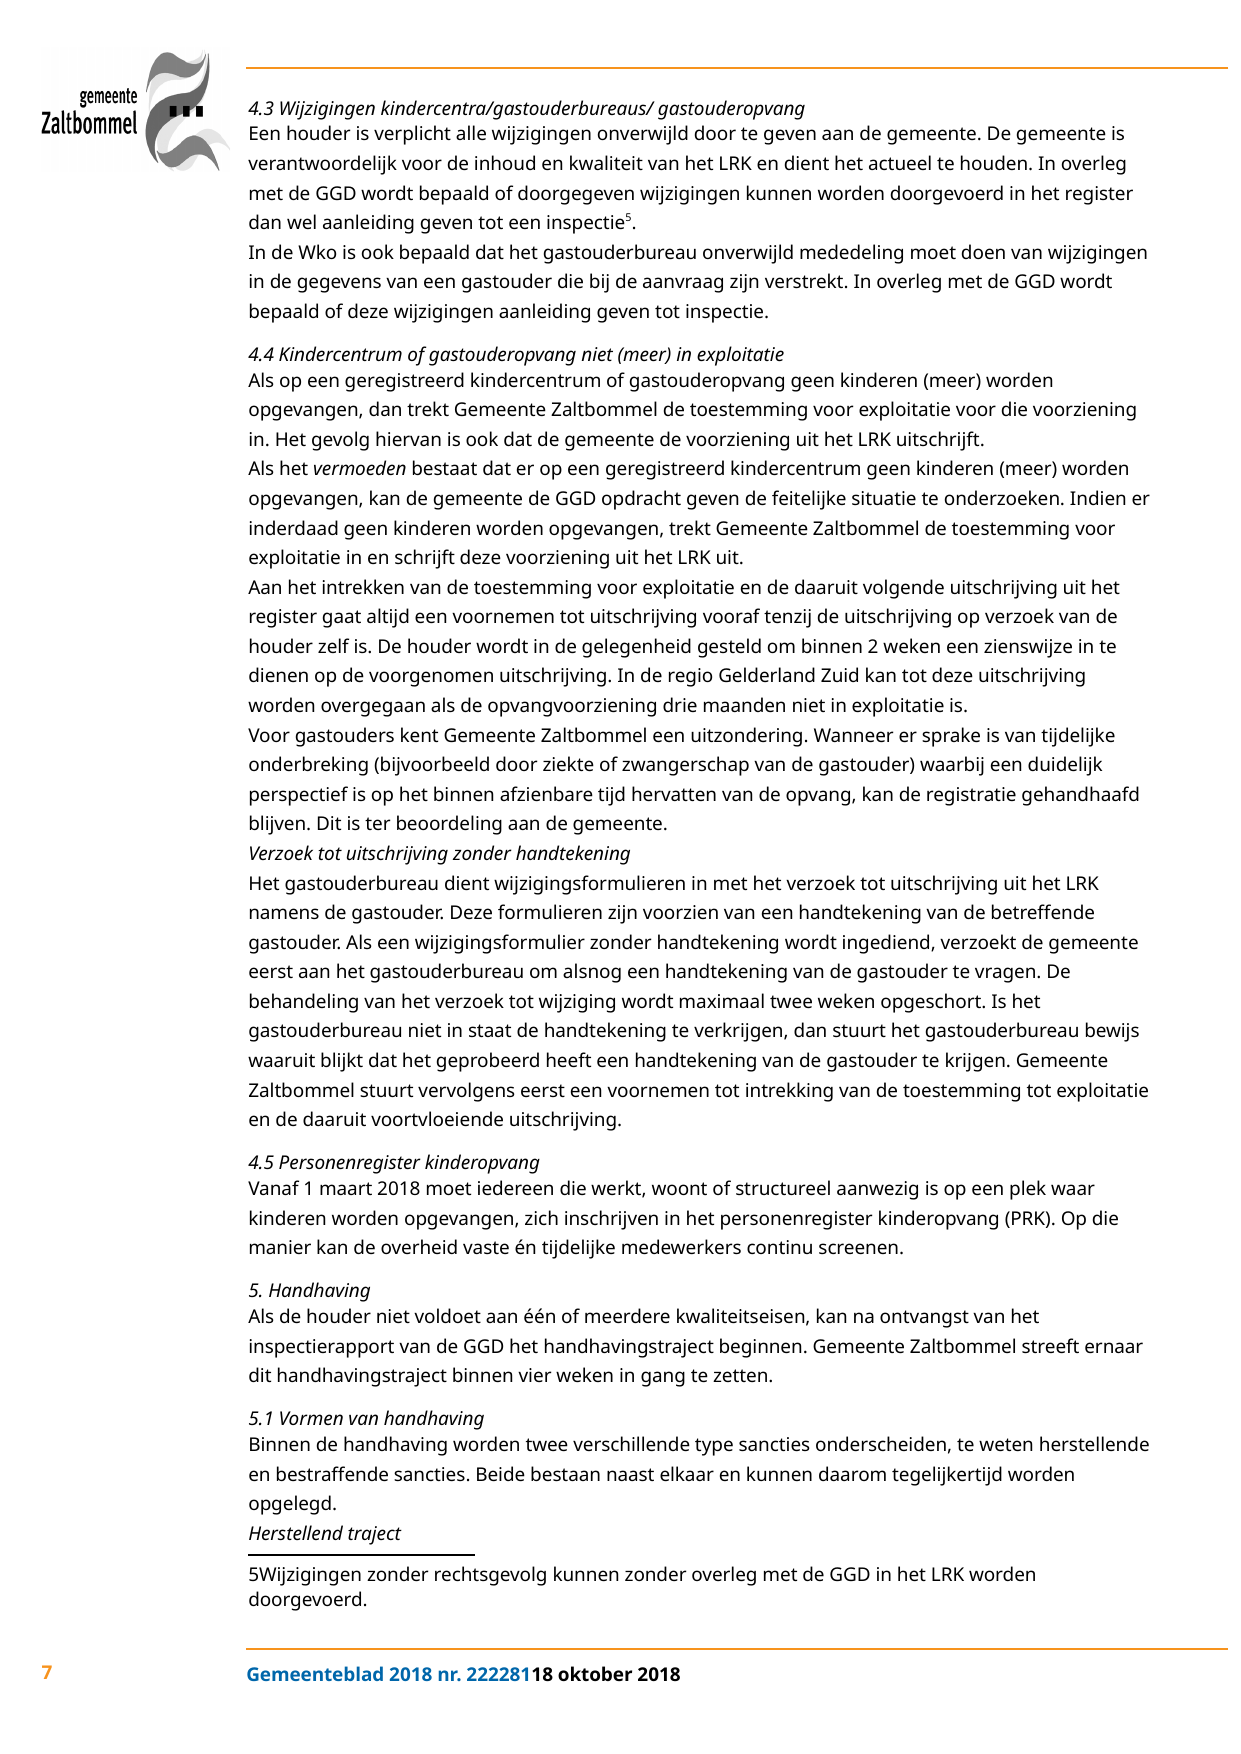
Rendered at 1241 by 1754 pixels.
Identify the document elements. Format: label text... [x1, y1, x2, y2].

text 4.5 Personenregister kinderopvang [248, 1149, 1152, 1175]
picture [41, 47, 231, 172]
text Aan het intrekken van de toestemming voor exploitatie en de daaruit volgende uitschrijving uit het register gaat altijd een voornemen tot uitschrijving vooraf tenzij de uitschrijving op verzoek van de houder zelf is. De houder wordt in de gelegenheid gesteld om binnen 2 weken een zienswijze in te dienen op de voorgenomen uitschrijving. In de regio Gelderland Zuid kan tot deze uitschrijving worden overgegaan als de opvangvoorziening drie maanden niet in exploitatie is. [248, 574, 1152, 718]
text Verzoek tot uitschrijving zonder handtekening [248, 840, 1152, 866]
text Herstellend traject [248, 1520, 1152, 1546]
text Als de houder niet voldoet aan één of meerdere kwaliteitseisen, kan na ontvangst van het inspectierapport van de GGD het handhavingstraject beginnen. Gemeente Zaltbommel streeft ernaar dit handhavingstraject binnen vier weken in gang te zetten. [248, 1303, 1152, 1388]
text Binnen de handhaving worden twee verschillende type sancties onderscheiden, te weten herstellende en bestraffende sancties. Beide bestaan naast elkaar en kunnen daarom tegelijkertijd worden opgelegd. [248, 1431, 1152, 1516]
text 5. Handhaving [248, 1278, 1152, 1303]
text Als het vermoeden bestaat dat er op een geregistreerd kindercentrum geen kinderen (meer) worden opgevangen, kan de gemeente de GGD opdracht geven de feitelijke situatie te onderzoeken. Indien er inderdaad geen kinderen worden opgevangen, trekt Gemeente Zaltbommel de toestemming voor exploitatie in en schrijft deze voorziening uit het LRK uit. [248, 456, 1152, 570]
text 4.3 Wijzigingen kindercentra/gastouderbureaus/ gastouderopvang [248, 95, 1152, 121]
text Als op een geregistreerd kindercentrum of gastouderopvang geen kinderen (meer) worden opgevangen, dan trekt Gemeente Zaltbommel de toestemming voor exploitatie voor die voorziening in. Het gevolg hiervan is ook dat de gemeente de voorziening uit het LRK uitschrijft. [248, 367, 1152, 452]
text In de Wko is ook bepaald dat het gastouderbureau onverwijld mededeling moet doen van wijzigingen in de gegevens van een gastouder die bij de aanvraag zijn verstrekt. In overleg met de GGD wordt bepaald of deze wijzigingen aanleiding geven tot inspectie. [248, 239, 1152, 324]
text Het gastouderbureau dient wijzigingsformulieren in met het verzoek tot uitschrijving uit het LRK namens de gastouder. Deze formulieren zijn voorzien van een handtekening van de betreffende gastouder. Als een wijzigingsformulier zonder handtekening wordt ingediend, verzoekt de gemeente eerst aan het gastouderbureau om alsnog een handtekening van de gastouder te vragen. De behandeling van het verzoek tot wijziging wordt maximaal twee weken opgeschort. Is het gastouderbureau niet in staat de handtekening te verkrijgen, dan stuurt het gastouderbureau bewijs waaruit blijkt dat het geprobeerd heeft een handtekening van de gastouder te krijgen. Gemeente Zaltbommel stuurt vervolgens eerst een voornemen tot intrekking van de toestemming tot exploitatie en de daaruit voortvloeiende uitschrijving. [248, 870, 1152, 1132]
text Wijzigingen zonder rechtsgevolg kunnen zonder overleg met de GGD in het LRK worden doorgevoerd. [248, 1561, 1152, 1612]
text Voor gastouders kent Gemeente Zaltbommel een uitzondering. Wanneer er sprake is van tijdelijke onderbreking (bijvoorbeeld door ziekte of zwangerschap van de gastouder) waarbij een duidelijk perspectief is op het binnen afzienbare tijd hervatten van de opvang, kan de registratie gehandhaafd blijven. Dit is ter beoordeling aan de gemeente. [248, 722, 1152, 836]
text 4.4 Kindercentrum of gastouderopvang niet (meer) in exploitatie [248, 341, 1152, 367]
text Vanaf 1 maart 2018 moet iedereen die werkt, woont of structureel aanwezig is op een plek waar kinderen worden opgevangen, zich inschrijven in het personenregister kinderopvang (PRK). Op die manier kan de overheid vaste én tijdelijke medewerkers continu screenen. [248, 1175, 1152, 1260]
text 5.1 Vormen van handhaving [248, 1406, 1152, 1431]
text Een houder is verplicht alle wijzigingen onverwijld door te geven aan de gemeente. De gemeente is verantwoordelijk voor de inhoud en kwaliteit van het LRK en dient het actueel te houden. In overleg met de GGD wordt bepaald of doorgegeven wijzigingen kunnen worden doorgevoerd in het register dan wel aanleiding geven tot een inspectie. [248, 121, 1152, 235]
